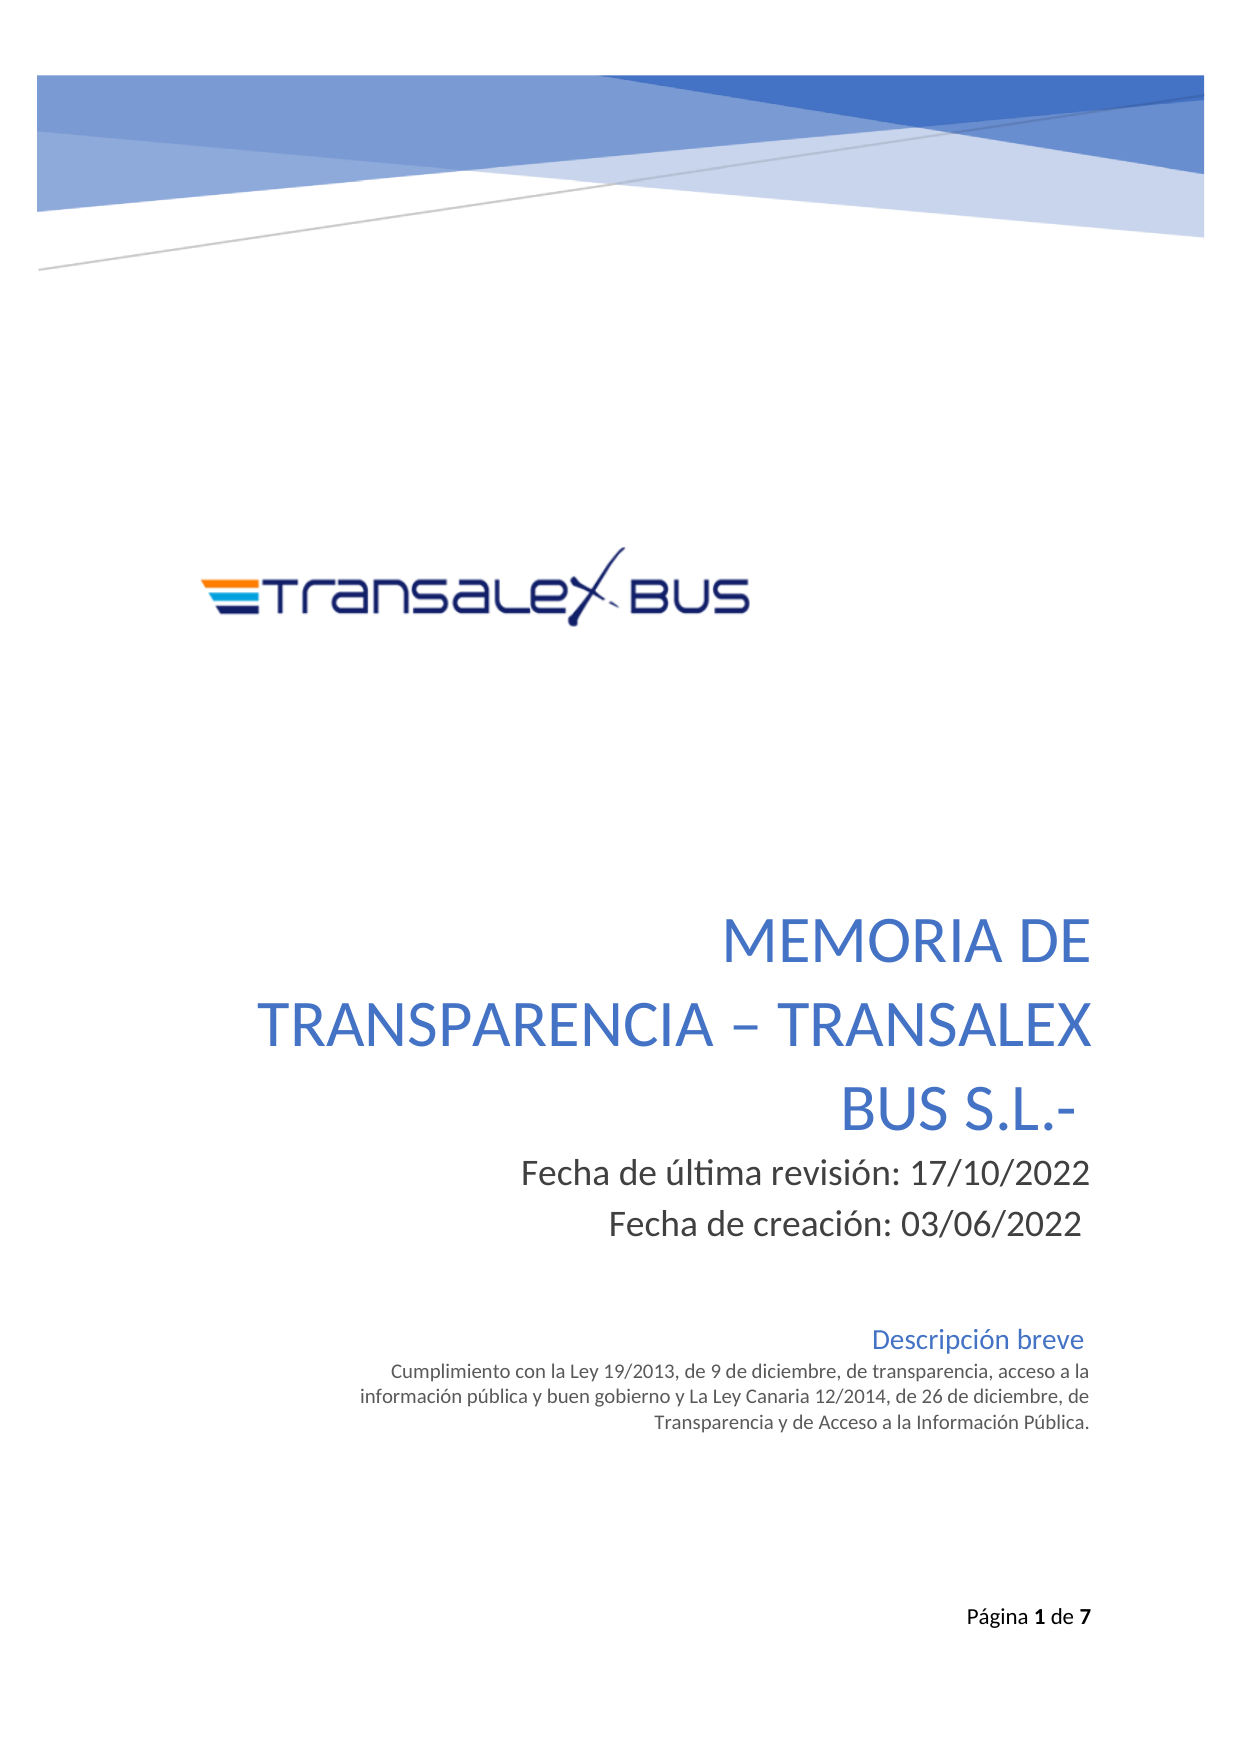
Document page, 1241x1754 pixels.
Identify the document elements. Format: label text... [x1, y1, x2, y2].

subtitle MEMORIA DE TRANSPARENCIA – TRANSALEX BUS S.L.- [256, 898, 1092, 1147]
text Cumplimiento con la Ley 19/2013, de 9 de diciembre, de transparencia, acceso a la información pública y buen gobierno y La Ley Canaria 12/2014, de 26 de diciembre, de Transparencia y de Acceso a la Información Pública. [288, 1358, 1090, 1434]
subtitle Fecha de creación: 03/06/2022 [176, 1200, 1091, 1246]
subtitle Fecha de última revisión: 17/10/2022 [176, 1149, 1091, 1195]
text Descripción breve [176, 1321, 1091, 1357]
